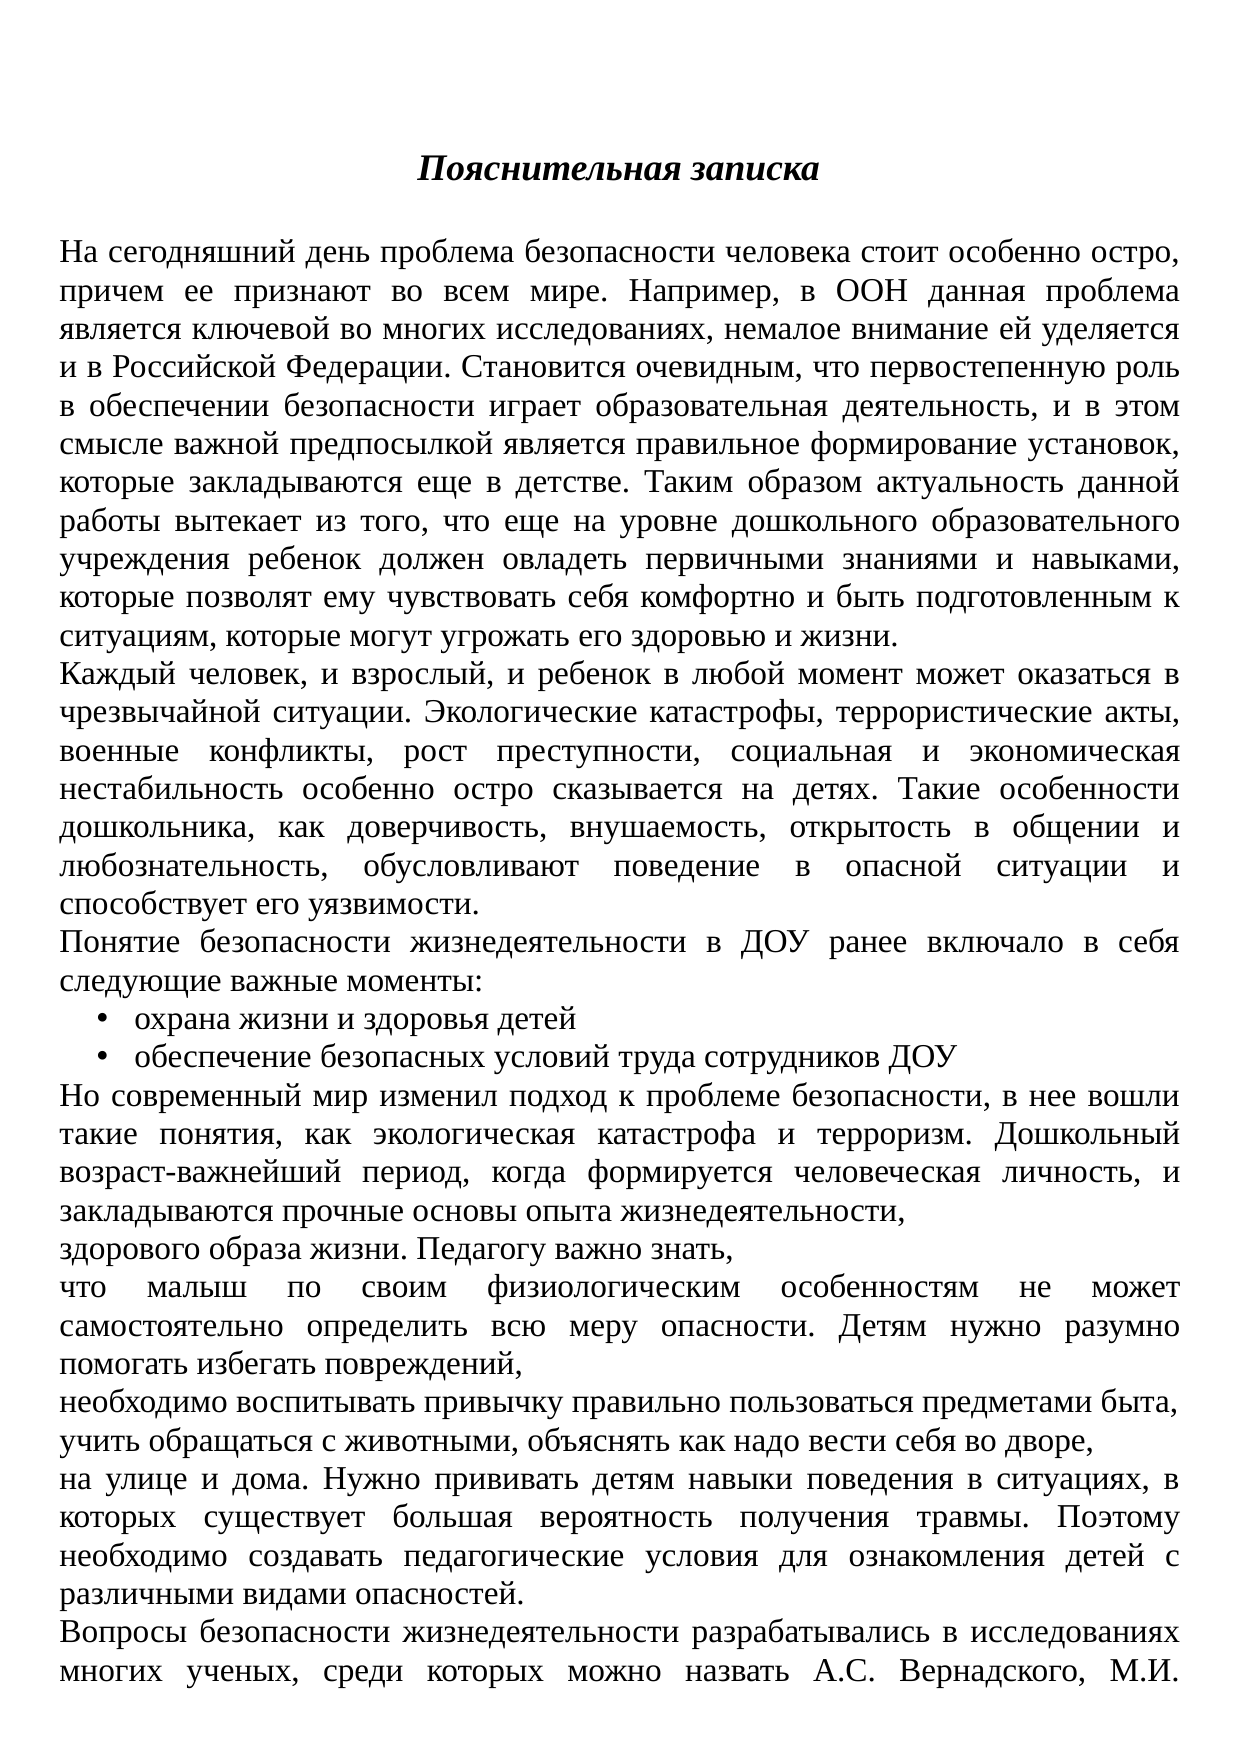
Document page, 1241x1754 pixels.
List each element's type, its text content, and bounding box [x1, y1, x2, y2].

list охрана жизни и здоровья детей [97, 998, 1181, 1037]
text учить обращаться с животными, объяснять как надо вести себя во дворе, [59, 1420, 1181, 1458]
text здорового образа жизни. Педагогу важно знать, [59, 1228, 1181, 1267]
text Вопросы безопасности жизнедеятельности разрабатывались в исследованиях многих ученых, среди которых можно назвать А.С. Вернадского, М.И. [59, 1612, 1181, 1688]
text Каждый человек, и взрослый, и ребенок в любой момент может оказаться в чрезвычайной ситуации. Экологические катастрофы, террористические акты, военные конфликты, рост преступности, социальная и экономическая нестабильность особенно остро сказывается на детях. Такие особенности дошкольника, как доверчивость, внушаемость, открытость в общении и любознательность, обусловливают поведение в опасной ситуации и способствует его уязвимости. [59, 653, 1181, 922]
text Пояснительная записка [59, 145, 1181, 188]
text Но современный мир изменил подход к проблеме безопасности, в нее вошли такие понятия, как экологическая катастрофа и терроризм. Дошкольный возраст-важнейший период, когда формируется человеческая личность, и закладываются прочные основы опыта жизнедеятельности, [59, 1075, 1181, 1228]
list обеспечение безопасных условий труда сотрудников ДОУ [97, 1037, 1181, 1075]
text Понятие безопасности жизнедеятельности в ДОУ ранее включало в себя следующие важные моменты: [59, 922, 1181, 998]
text что малыш по своим физиологическим особенностям не может самостоятельно определить всю меру опасности. Детям нужно разумно помогать избегать повреждений, [59, 1267, 1181, 1382]
text на улице и дома. Нужно прививать детям навыки поведения в ситуациях, в которых существует большая вероятность получения травмы. Поэтому необходимо создавать педагогические условия для ознакомления детей с различными видами опасностей. [59, 1458, 1181, 1612]
text необходимо воспитывать привычку правильно пользоваться предметами быта, [59, 1382, 1181, 1420]
text На сегодняшний день проблема безопасности человека стоит особенно остро, причем ее признают во всем мире. Например, в ООН данная проблема является ключевой во многих исследованиях, немалое внимание ей уделяется и в Российской Федерации. Становится очевидным, что первостепенную роль в обеспечении безопасности играет образовательная деятельность, и в этом смысле важной предпосылкой является правильное формирование установок, которые закладываются еще в детстве. Таким образом актуальность данной работы вытекает из того, что еще на уровне дошкольного образовательного учреждения ребенок должен овладеть первичными знаниями и навыками, которые позволят ему чувствовать себя комфортно и быть подготовленным к ситуациям, которые могут угрожать его здоровью и жизни. [59, 232, 1181, 653]
